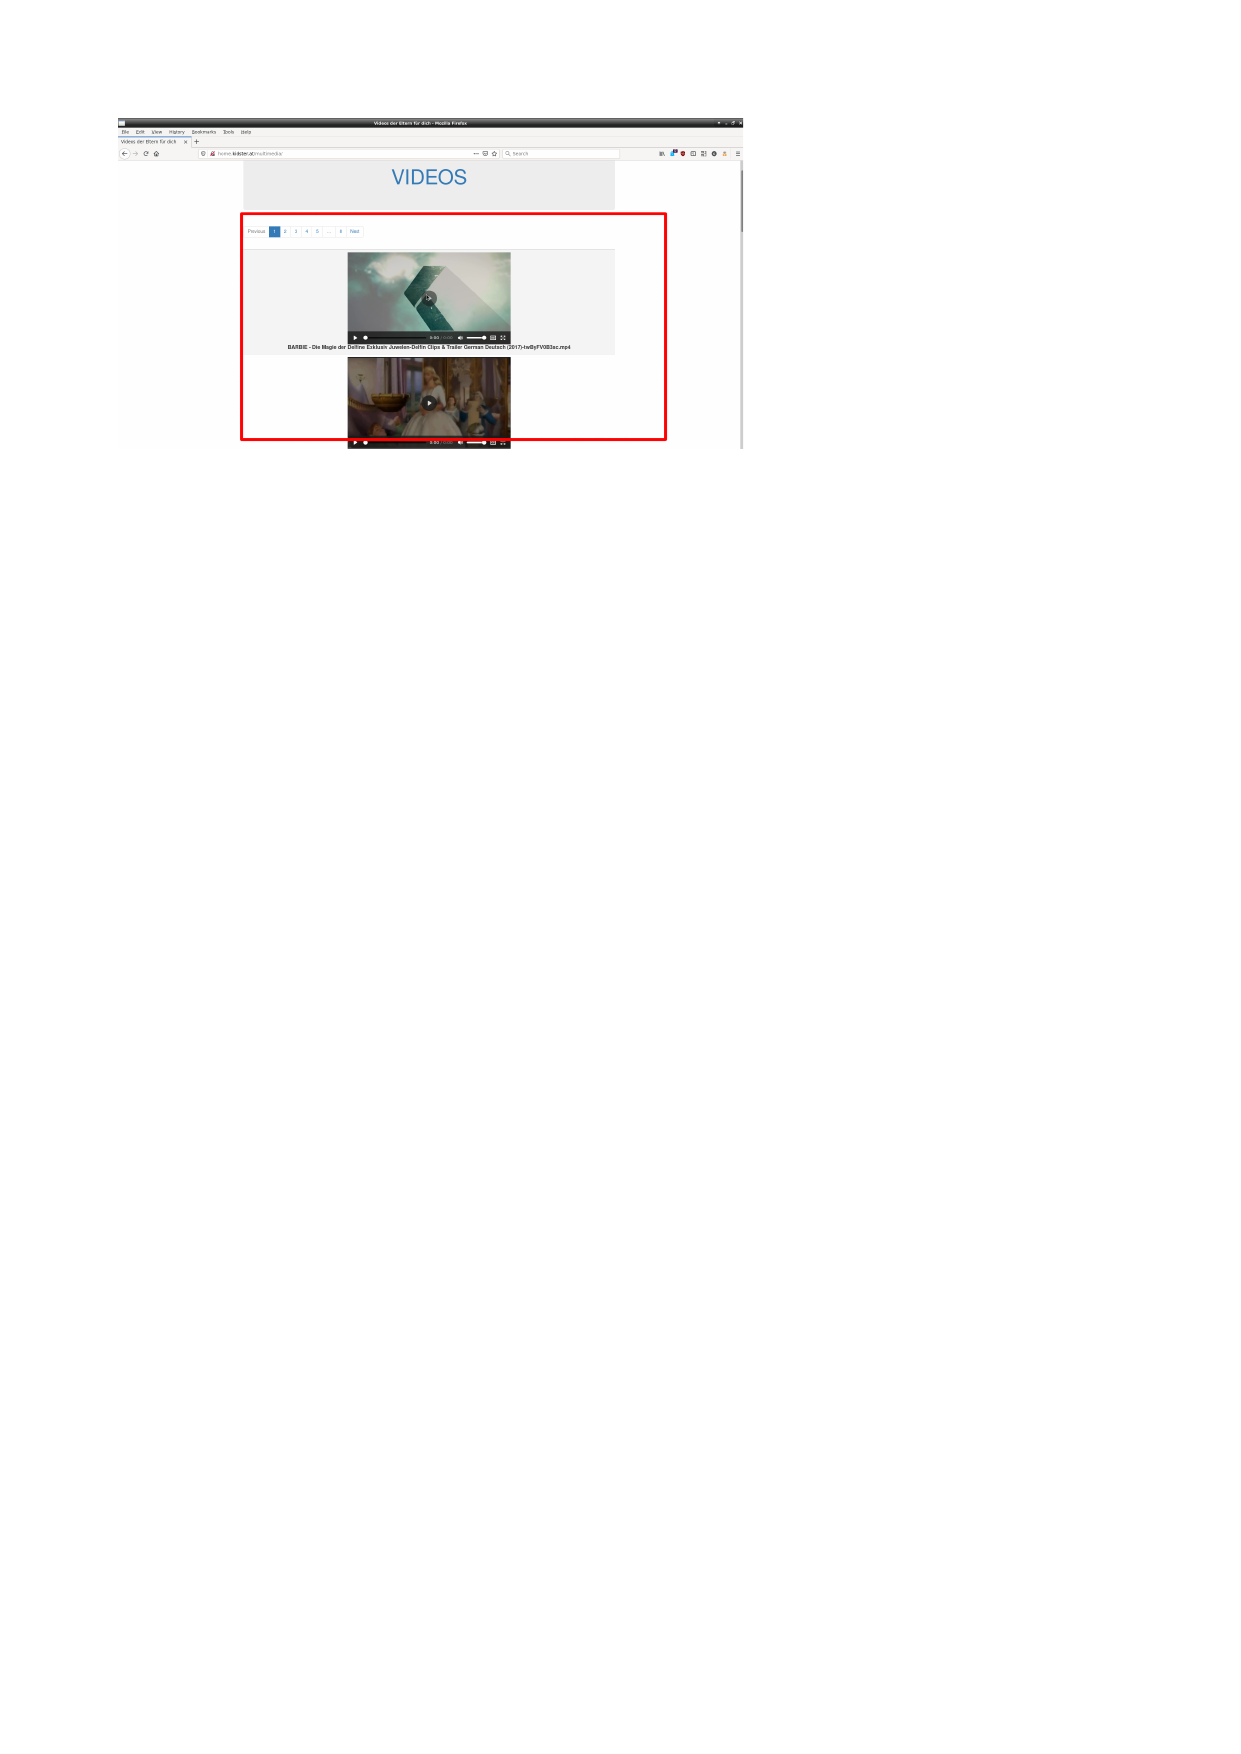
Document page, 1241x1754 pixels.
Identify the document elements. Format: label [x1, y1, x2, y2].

picture [118, 118, 744, 449]
